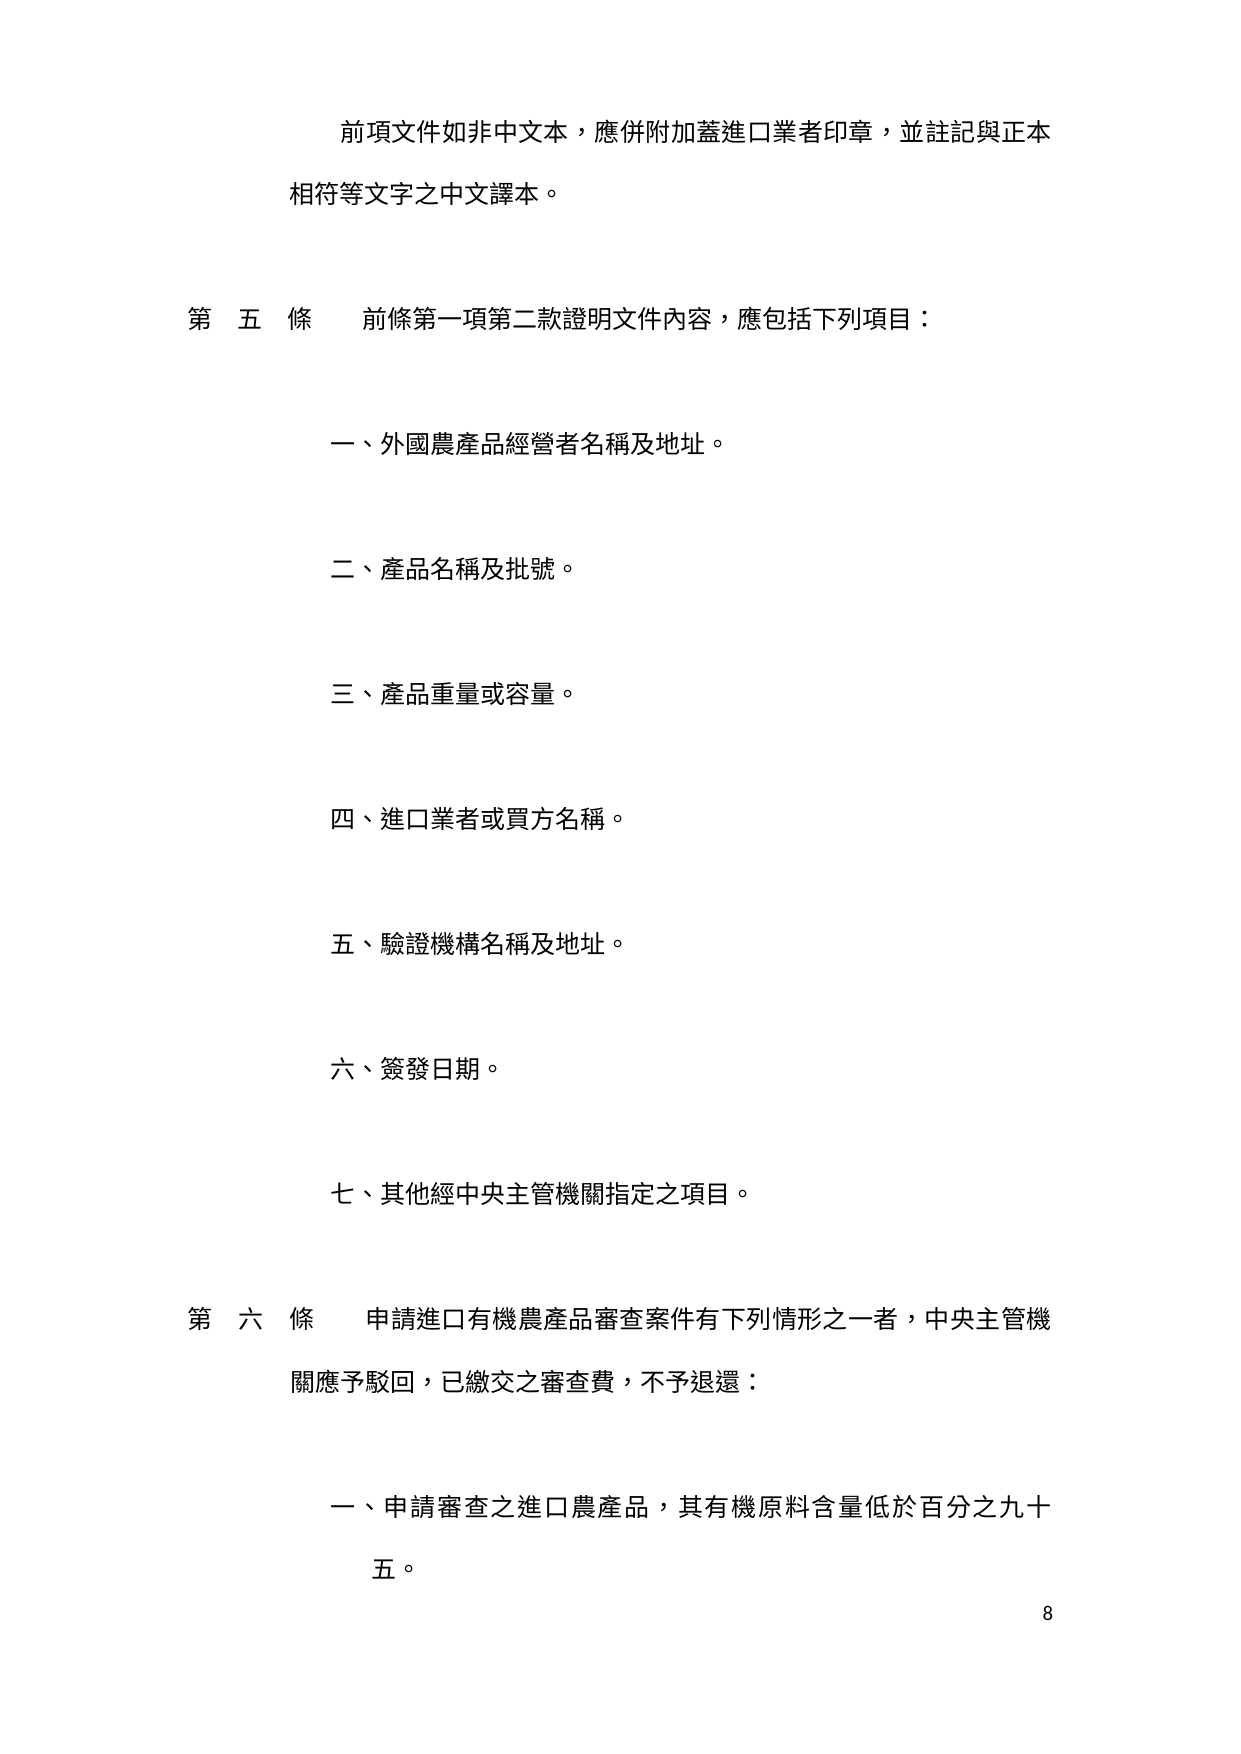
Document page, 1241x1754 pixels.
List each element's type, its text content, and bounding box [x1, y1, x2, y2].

text 五、驗證機構名稱及地址。 [330, 901, 1053, 964]
text 一、申請審查之進口農產品，其有機原料含量低於百分之九十五。 [330, 1464, 1053, 1589]
text 四、進口業者或買方名稱。 [330, 776, 1053, 839]
text 一、外國農產品經營者名稱及地址。 [330, 401, 1053, 464]
text 二、產品名稱及批號。 [330, 526, 1053, 589]
text 三、產品重量或容量。 [330, 651, 1053, 714]
text 七、其他經中央主管機關指定之項目。 [330, 1151, 1053, 1214]
text 第 五 條 前條第一項第二款證明文件內容，應包括下列項目： [187, 276, 1053, 339]
text 六、簽發日期。 [330, 1026, 1053, 1089]
text 第 六 條 申請進口有機農產品審查案件有下列情形之一者，中央主管機關應予駁回，已繳交之審查費，不予退還： [187, 1276, 1053, 1401]
text 前項文件如非中文本，應併附加蓋進口業者印章，並註記與正本相符等文字之中文譯本。 [289, 89, 1053, 214]
